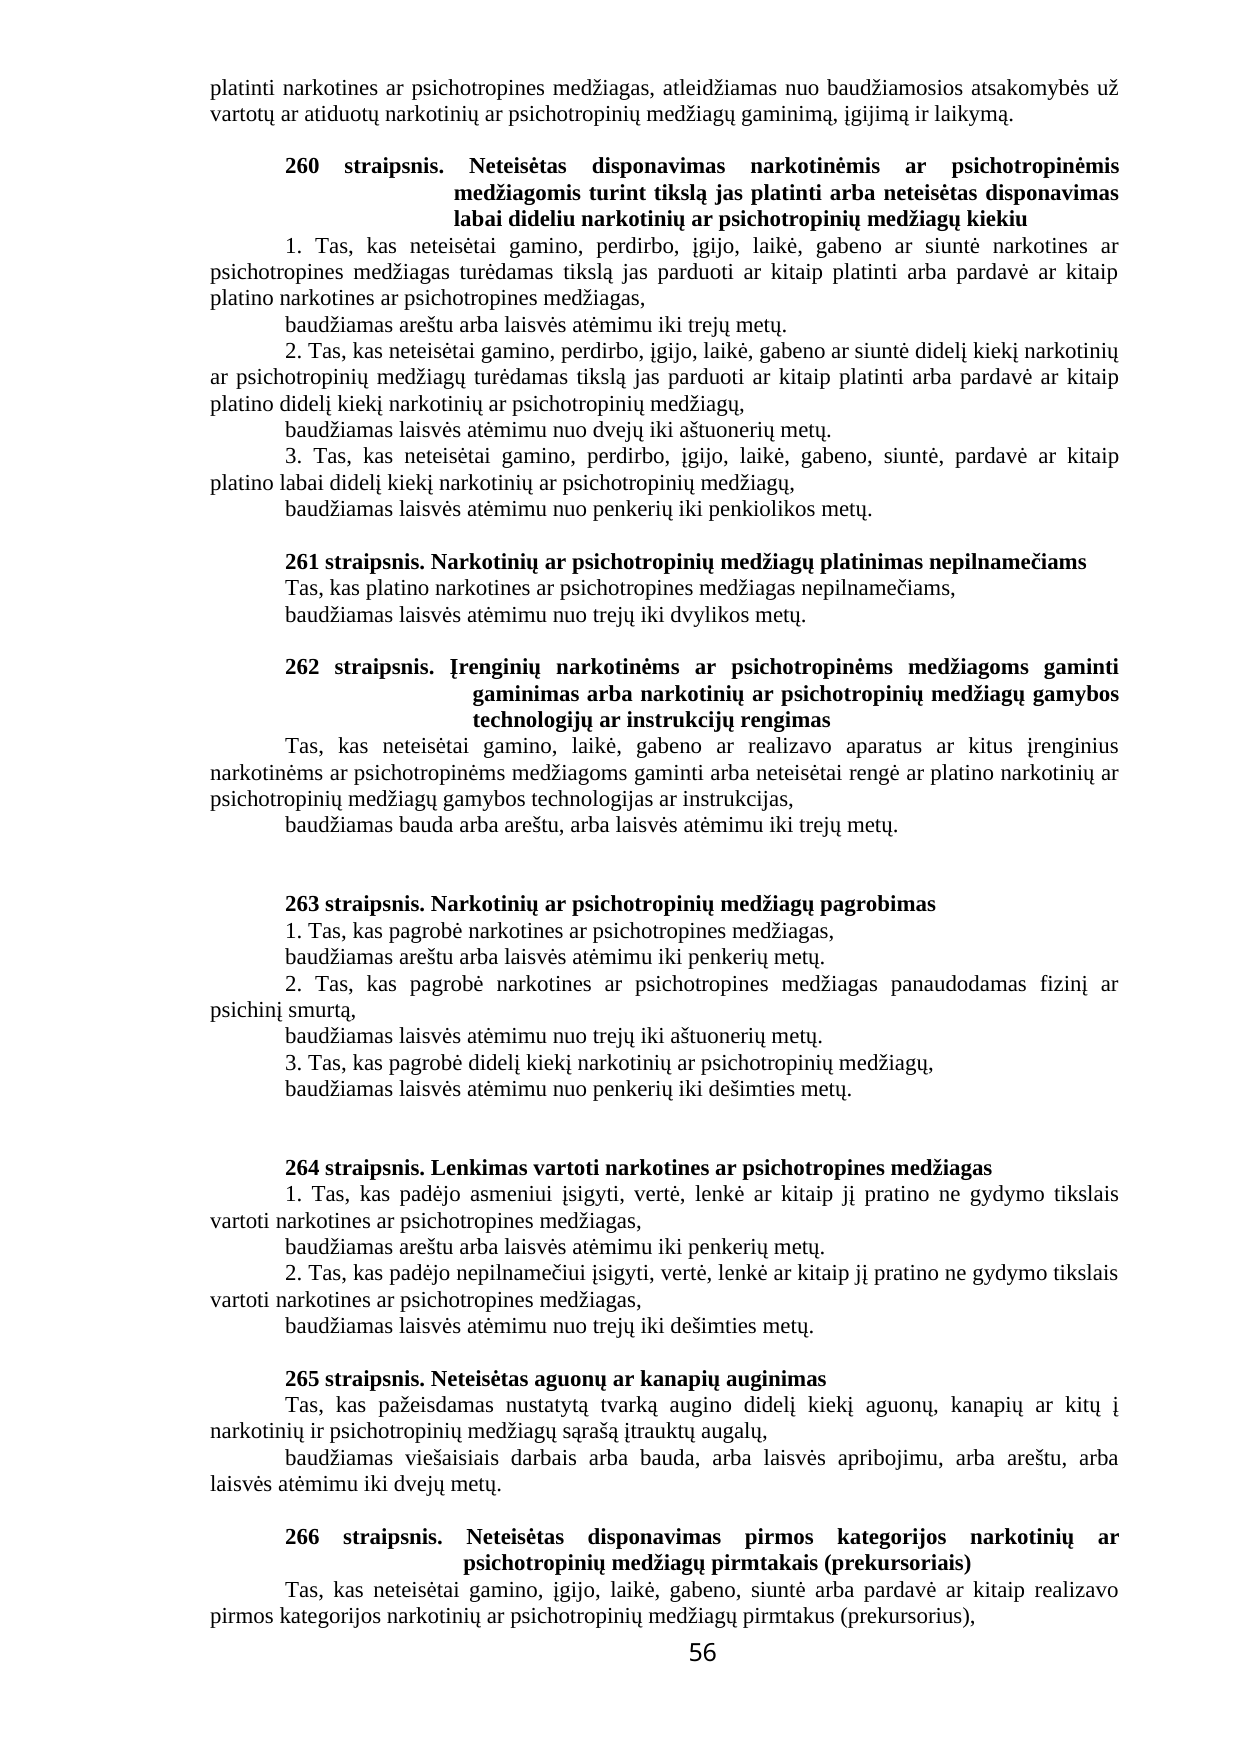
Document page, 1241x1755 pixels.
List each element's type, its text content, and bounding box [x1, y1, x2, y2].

text Tas, kas neteisėtai gamino, įgijo, laikė, gabeno, siuntė arba pardavė ar kitaip realizavo pirmos kategorijos narkotinių ar psichotropinių medžiagų pirmtakus (prekursorius), [210, 1576, 1120, 1628]
text 2. Tas, kas neteisėtai gamino, perdirbo, įgijo, laikė, gabeno ar siuntė didelį kiekį narkotinių ar psichotropinių medžiagų turėdamas tikslą jas parduoti ar kitaip platinti arba pardavė ar kitaip platino didelį kiekį narkotinių ar psichotropinių medžiagų, [210, 337, 1120, 416]
text 266 straipsnis. Neteisėtas disponavimas pirmos kategorijos narkotinių ar psichotropinių medžiagų pirmtakais (prekursoriais) [285, 1523, 1120, 1576]
text baudžiamas laisvės atėmimu nuo dvejų iki aštuonerių metų. [210, 416, 1120, 442]
text baudžiamas laisvės atėmimu nuo penkerių iki dešimties metų. [210, 1075, 1120, 1101]
text baudžiamas areštu arba laisvės atėmimu iki penkerių metų. [210, 1233, 1120, 1259]
text 262 straipsnis. Įrenginių narkotinėms ar psichotropinėms medžiagoms gaminti gaminimas arba narkotinių ar psichotropinių medžiagų gamybos technologijų ar instrukcijų rengimas [285, 653, 1120, 732]
text 1. Tas, kas padėjo asmeniui įsigyti, vertė, lenkė ar kitaip jį pratino ne gydymo tikslais vartoti narkotines ar psichotropines medžiagas, [210, 1180, 1120, 1233]
text 1. Tas, kas pagrobė narkotines ar psichotropines medžiagas, [210, 917, 1120, 943]
text baudžiamas areštu arba laisvės atėmimu iki penkerių metų. [210, 943, 1120, 969]
text Tas, kas neteisėtai gamino, laikė, gabeno ar realizavo aparatus ar kitus įrenginius narkotinėms ar psichotropinėms medžiagoms gaminti arba neteisėtai rengė ar platino narkotinių ar psichotropinių medžiagų gamybos technologijas ar instrukcijas, [210, 732, 1120, 811]
text baudžiamas laisvės atėmimu nuo penkerių iki penkiolikos metų. [210, 495, 1120, 522]
text baudžiamas viešaisiais darbais arba bauda, arba laisvės apribojimu, arba areštu, arba laisvės atėmimu iki dvejų metų. [210, 1444, 1120, 1497]
text baudžiamas bauda arba areštu, arba laisvės atėmimu iki trejų metų. [210, 811, 1120, 838]
text baudžiamas laisvės atėmimu nuo trejų iki dešimties metų. [210, 1312, 1120, 1338]
text Tas, kas platino narkotines ar psichotropines medžiagas nepilnamečiams, [210, 574, 1120, 601]
text 263 straipsnis. Narkotinių ar psichotropinių medžiagų pagrobimas [210, 891, 1120, 917]
text 3. Tas, kas pagrobė didelį kiekį narkotinių ar psichotropinių medžiagų, [210, 1049, 1120, 1075]
text baudžiamas areštu arba laisvės atėmimu iki trejų metų. [210, 311, 1120, 337]
text 3. Tas, kas neteisėtai gamino, perdirbo, įgijo, laikė, gabeno, siuntė, pardavė ar kitaip platino labai didelį kiekį narkotinių ar psichotropinių medžiagų, [210, 442, 1120, 495]
text 2. Tas, kas padėjo nepilnamečiui įsigyti, vertė, lenkė ar kitaip jį pratino ne gydymo tikslais vartoti narkotines ar psichotropines medžiagas, [210, 1259, 1120, 1312]
text 261 straipsnis. Narkotinių ar psichotropinių medžiagų platinimas nepilnamečiams [285, 548, 1120, 574]
text 2. Tas, kas pagrobė narkotines ar psichotropines medžiagas panaudodamas fizinį ar psichinį smurtą, [210, 969, 1120, 1022]
text 1. Tas, kas neteisėtai gamino, perdirbo, įgijo, laikė, gabeno ar siuntė narkotines ar psichotropines medžiagas turėdamas tikslą jas parduoti ar kitaip platinti arba pardavė ar kitaip platino narkotines ar psichotropines medžiagas, [210, 232, 1120, 311]
text baudžiamas laisvės atėmimu nuo trejų iki aštuonerių metų. [210, 1022, 1120, 1049]
text platinti narkotines ar psichotropines medžiagas, atleidžiamas nuo baudžiamosios atsakomybės už vartotų ar atiduotų narkotinių ar psichotropinių medžiagų gaminimą, įgijimą ir laikymą. [210, 73, 1120, 126]
text baudžiamas laisvės atėmimu nuo trejų iki dvylikos metų. [210, 601, 1120, 627]
text Tas, kas pažeisdamas nustatytą tvarką augino didelį kiekį aguonų, kanapių ar kitų į narkotinių ir psichotropinių medžiagų sąrašą įtrauktų augalų, [210, 1391, 1120, 1444]
text 260 straipsnis. Neteisėtas disponavimas narkotinėmis ar psichotropinėmis medžiagomis turint tikslą jas platinti arba neteisėtas disponavimas labai dideliu narkotinių ar psichotropinių medžiagų kiekiu [285, 153, 1120, 232]
text 264 straipsnis. Lenkimas vartoti narkotines ar psichotropines medžiagas [210, 1154, 1120, 1180]
text 265 straipsnis. Neteisėtas aguonų ar kanapių auginimas [210, 1365, 1120, 1391]
